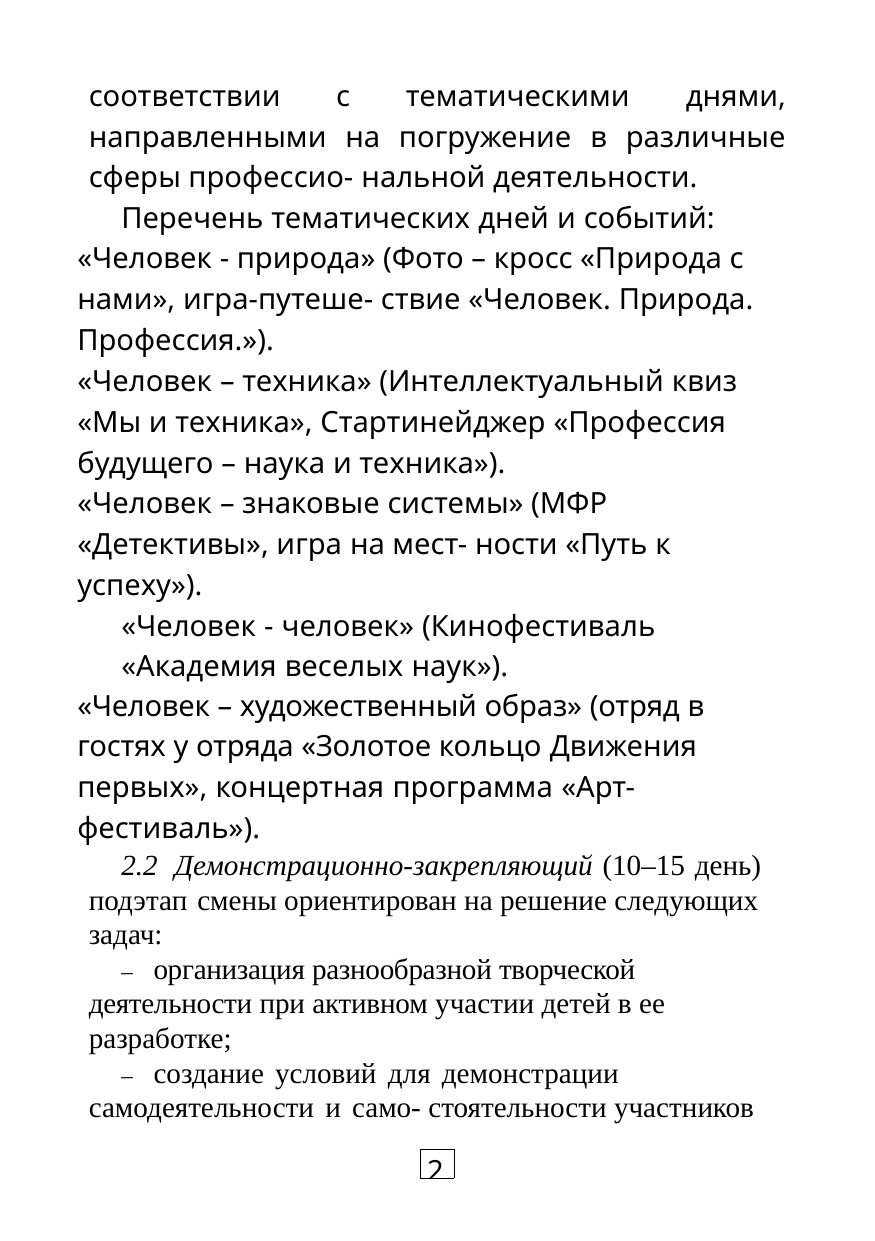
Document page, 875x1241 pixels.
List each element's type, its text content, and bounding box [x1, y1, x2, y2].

text Перечень тематических дней и событий: [121, 198, 799, 237]
text «Человек – техника» (Интеллектуальный квиз «Мы и техника», Стартинейджер «Профессия будущего – наука и техника»). [77, 360, 799, 482]
list организация разнообразной творческой деятельности при активном участии детей в ее разработке; [88, 952, 786, 1054]
text «Человек - человек» (Кинофестиваль «Академия веселых наук»). [121, 606, 799, 685]
text соответствии с тематическими днями, направленными на погружение в различные сферы профессио- нальной деятельности. [88, 75, 786, 196]
text «Человек - природа» (Фото – кросс «Природа с нами», игра-путеше- ствие «Человек. Природа. Профессия.»). [77, 237, 799, 359]
list создание условий для демонстрации самодеятельности и само- стоятельности участников [88, 1056, 786, 1124]
text «Человек – знаковые системы» (МФР «Детективы», игра на мест- ности «Путь к успеху»). [77, 483, 799, 604]
text «Человек – художественный образ» (отряд в гостях у отряда «Золотое кольцо Движения первых», концертная программа «Арт-фестиваль»). [77, 685, 799, 847]
list Демонстрационно-закрепляющий (10–15 день) подэтап смены ориентирован на решение следующих задач: [88, 848, 786, 951]
